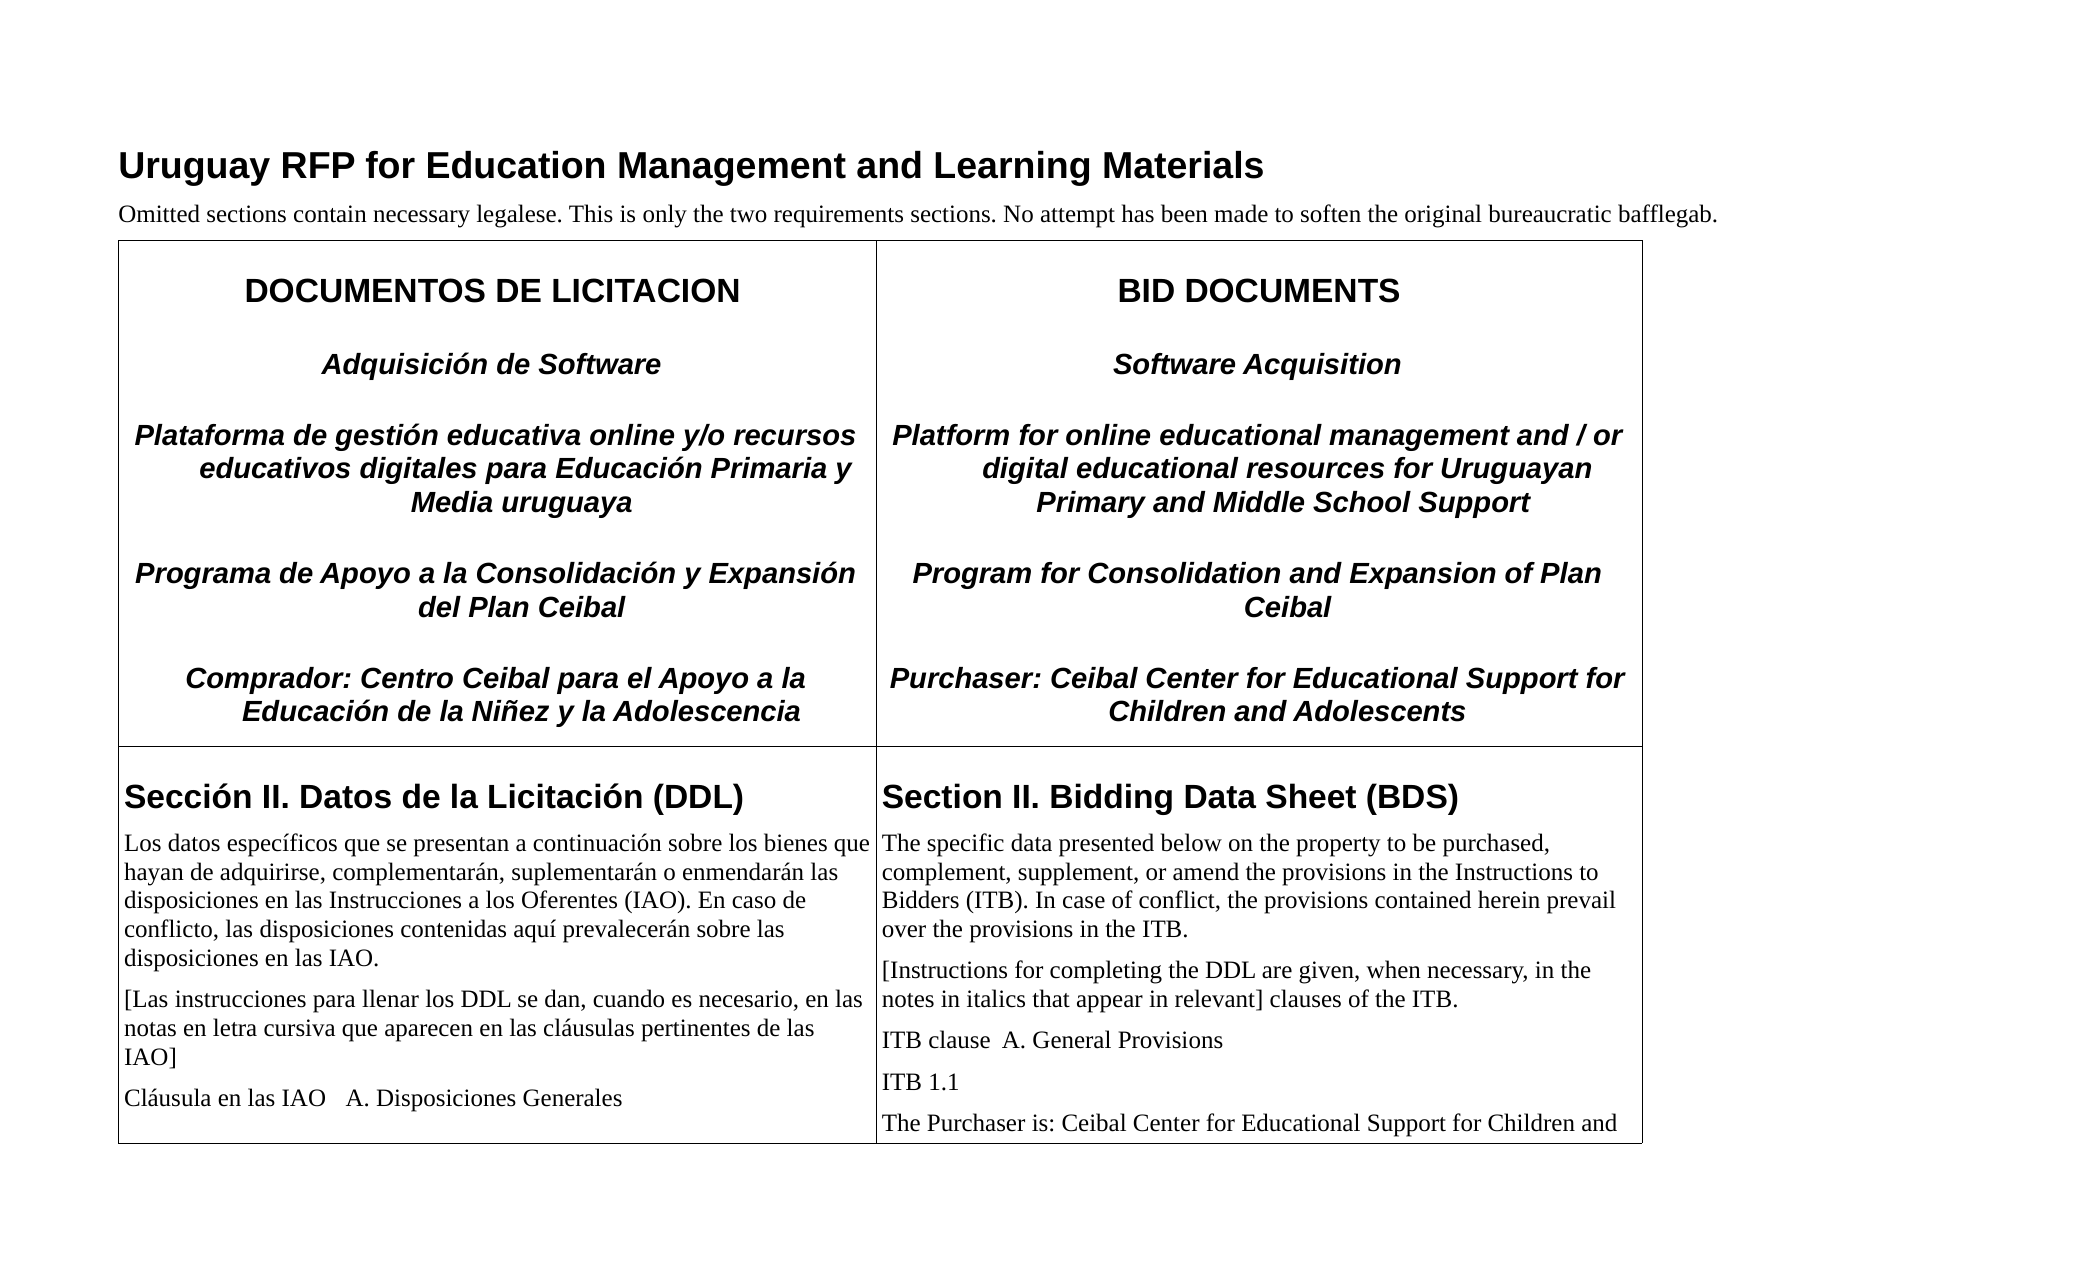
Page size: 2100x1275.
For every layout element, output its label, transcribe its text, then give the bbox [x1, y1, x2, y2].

table_header DOCUMENTOS DE LICITACION Adquisición de Software Plataforma de gestión educativa online y/o recursos educativos digitales para Educación Primaria y Media uruguaya Programa de Apoyo a la Consolidación y Expansión del Plan Ceibal Comprador: Centro Ceibal para el Apoyo a la Educación de la Niñez y la Adolescencia [119, 241, 876, 746]
table_cell Section II. Bidding Data Sheet (BDS) The specific data presented below on the property to be purchased, complement, supplement, or amend the provisions in the Instructions to Bidders (ITB). In case of conflict, the provisions contained herein prevail over the provisions in the ITB. [Instructions for completing the DDL are given, when necessary, in the notes in italics that appear in relevant] clauses of the ITB. ITB clause A. General Provisions ITB 1.1 The Purchaser is: Ceibal Center for Educational Support for Children and [877, 747, 1642, 1142]
subtitle Uruguay RFP for Education Management and Learning Materials [118, 143, 1982, 186]
table_header BID DOCUMENTS Software Acquisition Platform for online educational management and / or digital educational resources for Uruguayan Primary and Middle School Support Program for Consolidation and Expansion of Plan Ceibal Purchaser: Ceibal Center for Educational Support for Children and Adolescents [877, 241, 1642, 746]
text Omitted sections contain necessary legalese. This is only the two requirements sections. No attempt has been made to soften the original bureaucratic bafflegab. [118, 199, 1982, 227]
table_cell Sección II. Datos de la Licitación (DDL) Los datos específicos que se presentan a continuación sobre los bienes que hayan de adquirirse, complementarán, suplementarán o enmendarán las disposiciones en las Instrucciones a los Oferentes (IAO). En caso de conflicto, las disposiciones contenidas aquí prevalecerán sobre las disposiciones en las IAO. [Las instrucciones para llenar los DDL se dan, cuando es necesario, en las notas en letra cursiva que aparecen en las cláusulas pertinentes de las IAO] Cláusula en las IAO A. Disposiciones Generales [119, 747, 876, 1142]
